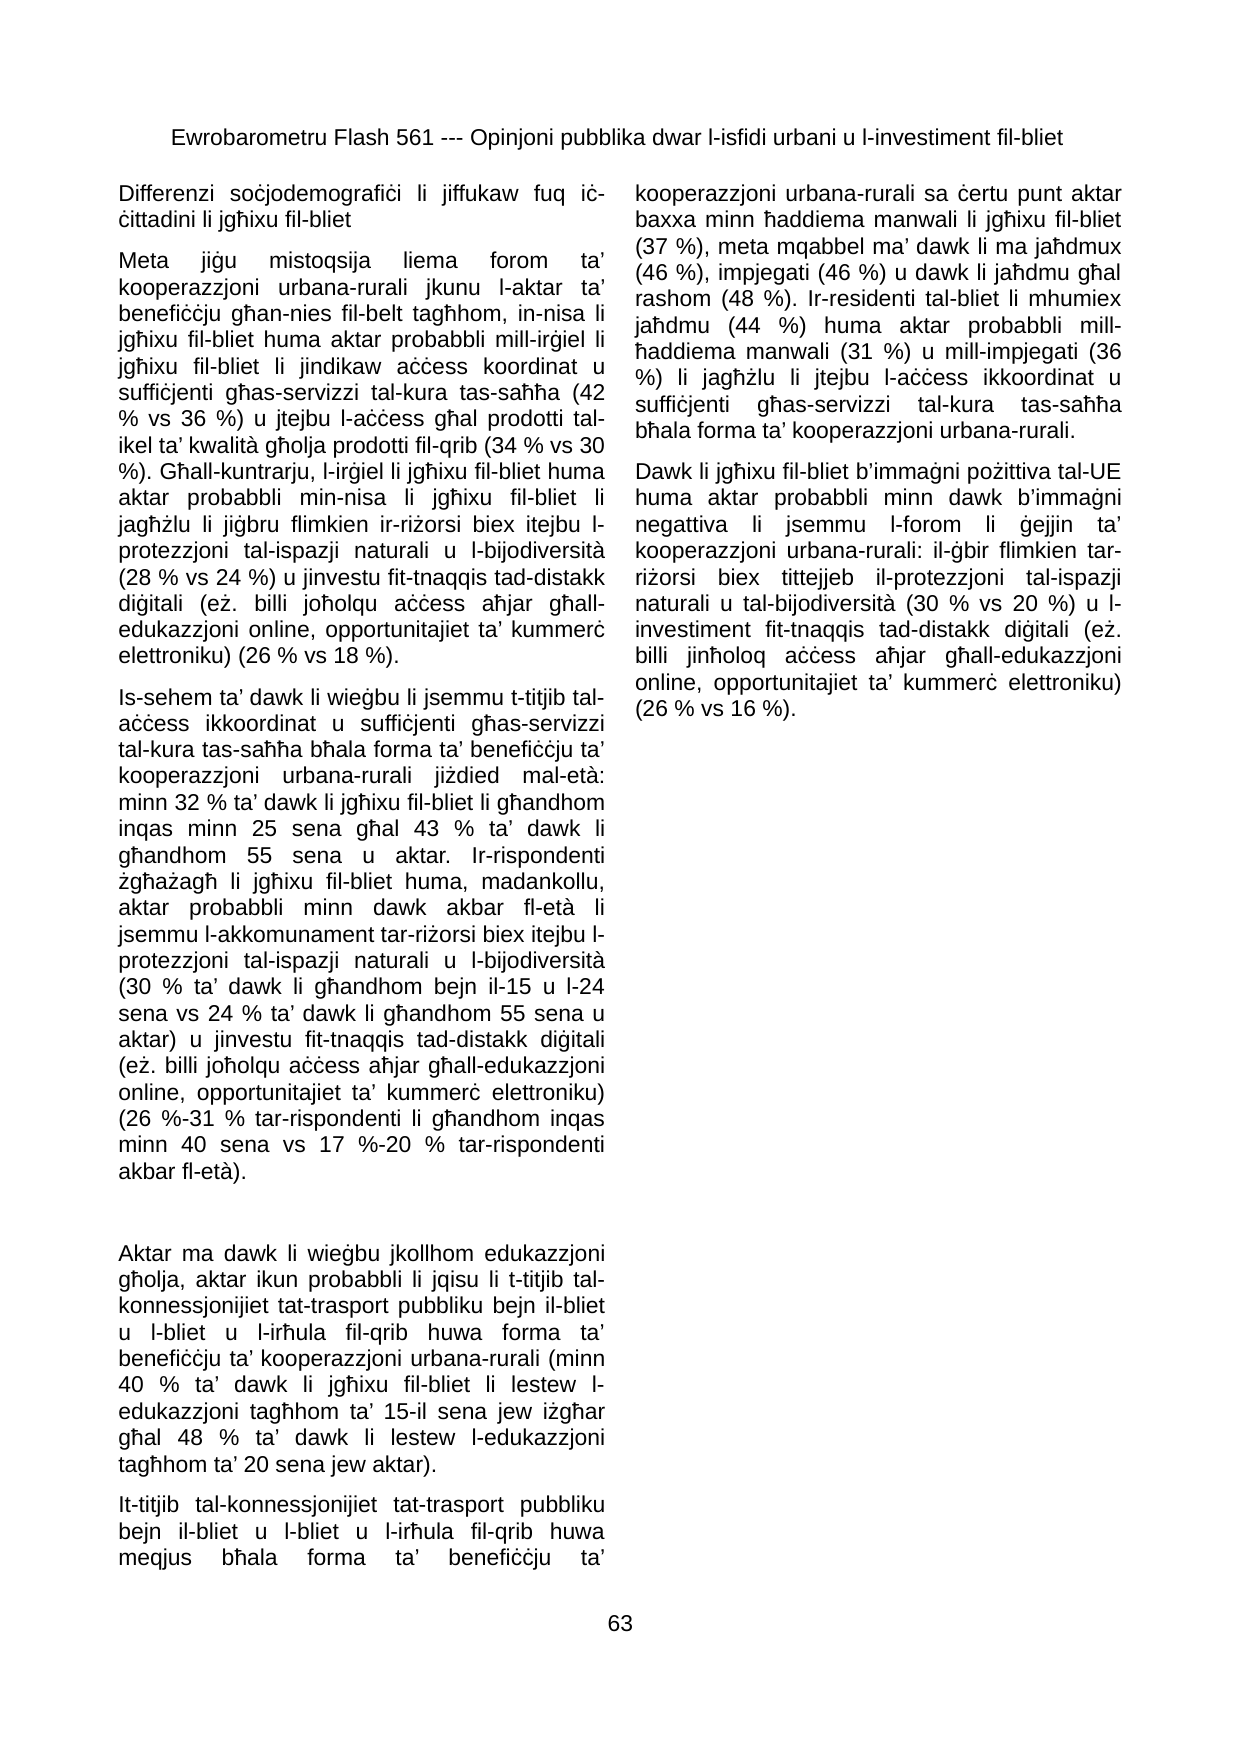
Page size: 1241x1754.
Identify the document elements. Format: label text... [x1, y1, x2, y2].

text Aktar ma dawk li wieġbu jkollhom edukazzjoni għolja, aktar ikun probabbli li jqisu li t-titjib tal-konnessjonijiet tat-trasport pubbliku bejn il-bliet u l-bliet u l-irħula fil-qrib huwa forma ta’ benefiċċju ta’ kooperazzjoni urbana-rurali (minn 40 % ta’ dawk li jgħixu fil-bliet li lestew l-edukazzjoni tagħhom ta’ 15-il sena jew iżgħar għal 48 % ta’ dawk li lestew l-edukazzjoni tagħhom ta’ 20 sena jew aktar). [118, 1240, 605, 1477]
text Dawk li jgħixu fil-bliet b’immaġni pożittiva tal-UE huma aktar probabbli minn dawk b’immaġni negattiva li jsemmu l-forom li ġejjin ta’ kooperazzjoni urbana-rurali: il-ġbir flimkien tar-riżorsi biex tittejjeb il-protezzjoni tal-ispazji naturali u tal-bijodiversità (30 % vs 20 %) u l-investiment fit-tnaqqis tad-distakk diġitali (eż. billi jinħoloq aċċess aħjar għall-edukazzjoni online, opportunitajiet ta’ kummerċ elettroniku) (26 % vs 16 %). [635, 458, 1122, 722]
text Meta jiġu mistoqsija liema forom ta’ kooperazzjoni urbana-rurali jkunu l-aktar ta’ benefiċċju għan-nies fil-belt tagħhom, in-nisa li jgħixu fil-bliet huma aktar probabbli mill-irġiel li jgħixu fil-bliet li jindikaw aċċess koordinat u suffiċjenti għas-servizzi tal-kura tas-saħħa (42 % vs 36 %) u jtejbu l-aċċess għal prodotti tal-ikel ta’ kwalità għolja prodotti fil-qrib (34 % vs 30 %). Għall-kuntrarju, l-irġiel li jgħixu fil-bliet huma aktar probabbli min-nisa li jgħixu fil-bliet li jagħżlu li jiġbru flimkien ir-riżorsi biex itejbu l-protezzjoni tal-ispazji naturali u l-bijodiversità (28 % vs 24 %) u jinvestu fit-tnaqqis tad-distakk diġitali (eż. billi joħolqu aċċess aħjar għall-edukazzjoni online, opportunitajiet ta’ kummerċ elettroniku) (26 % vs 18 %). [118, 247, 605, 669]
text kooperazzjoni urbana-rurali sa ċertu punt aktar baxxa minn ħaddiema manwali li jgħixu fil-bliet (37 %), meta mqabbel ma’ dawk li ma jaħdmux (46 %), impjegati (46 %) u dawk li jaħdmu għal rashom (48 %). Ir-residenti tal-bliet li mhumiex jaħdmu (44 %) huma aktar probabbli mill-ħaddiema manwali (31 %) u mill-impjegati (36 %) li jagħżlu li jtejbu l-aċċess ikkoordinat u suffiċjenti għas-servizzi tal-kura tas-saħħa bħala forma ta’ kooperazzjoni urbana-rurali. [635, 180, 1122, 443]
text Differenzi soċjodemografiċi li jiffukaw fuq iċ-ċittadini li jgħixu fil-bliet [118, 180, 605, 233]
text Is-sehem ta’ dawk li wieġbu li jsemmu t-titjib tal-aċċess ikkoordinat u suffiċjenti għas-servizzi tal-kura tas-saħħa bħala forma ta’ benefiċċju ta’ kooperazzjoni urbana-rurali jiżdied mal-età: minn 32 % ta’ dawk li jgħixu fil-bliet li għandhom inqas minn 25 sena għal 43 % ta’ dawk li għandhom 55 sena u aktar. Ir-rispondenti żgħażagħ li jgħixu fil-bliet huma, madankollu, aktar probabbli minn dawk akbar fl-età li jsemmu l-akkomunament tar-riżorsi biex itejbu l-protezzjoni tal-ispazji naturali u l-bijodiversità (30 % ta’ dawk li għandhom bejn il-15 u l-24 sena vs 24 % ta’ dawk li għandhom 55 sena u aktar) u jinvestu fit-tnaqqis tad-distakk diġitali (eż. billi joħolqu aċċess aħjar għall-edukazzjoni online, opportunitajiet ta’ kummerċ elettroniku) (26 %-31 % tar-rispondenti li għandhom inqas minn 40 sena vs 17 %-20 % tar-rispondenti akbar fl-età). [118, 683, 605, 1184]
text It-titjib tal-konnessjonijiet tat-trasport pubbliku bejn il-bliet u l-bliet u l-irħula fil-qrib huwa meqjus bħala forma ta’ benefiċċju ta’ [118, 1491, 605, 1571]
